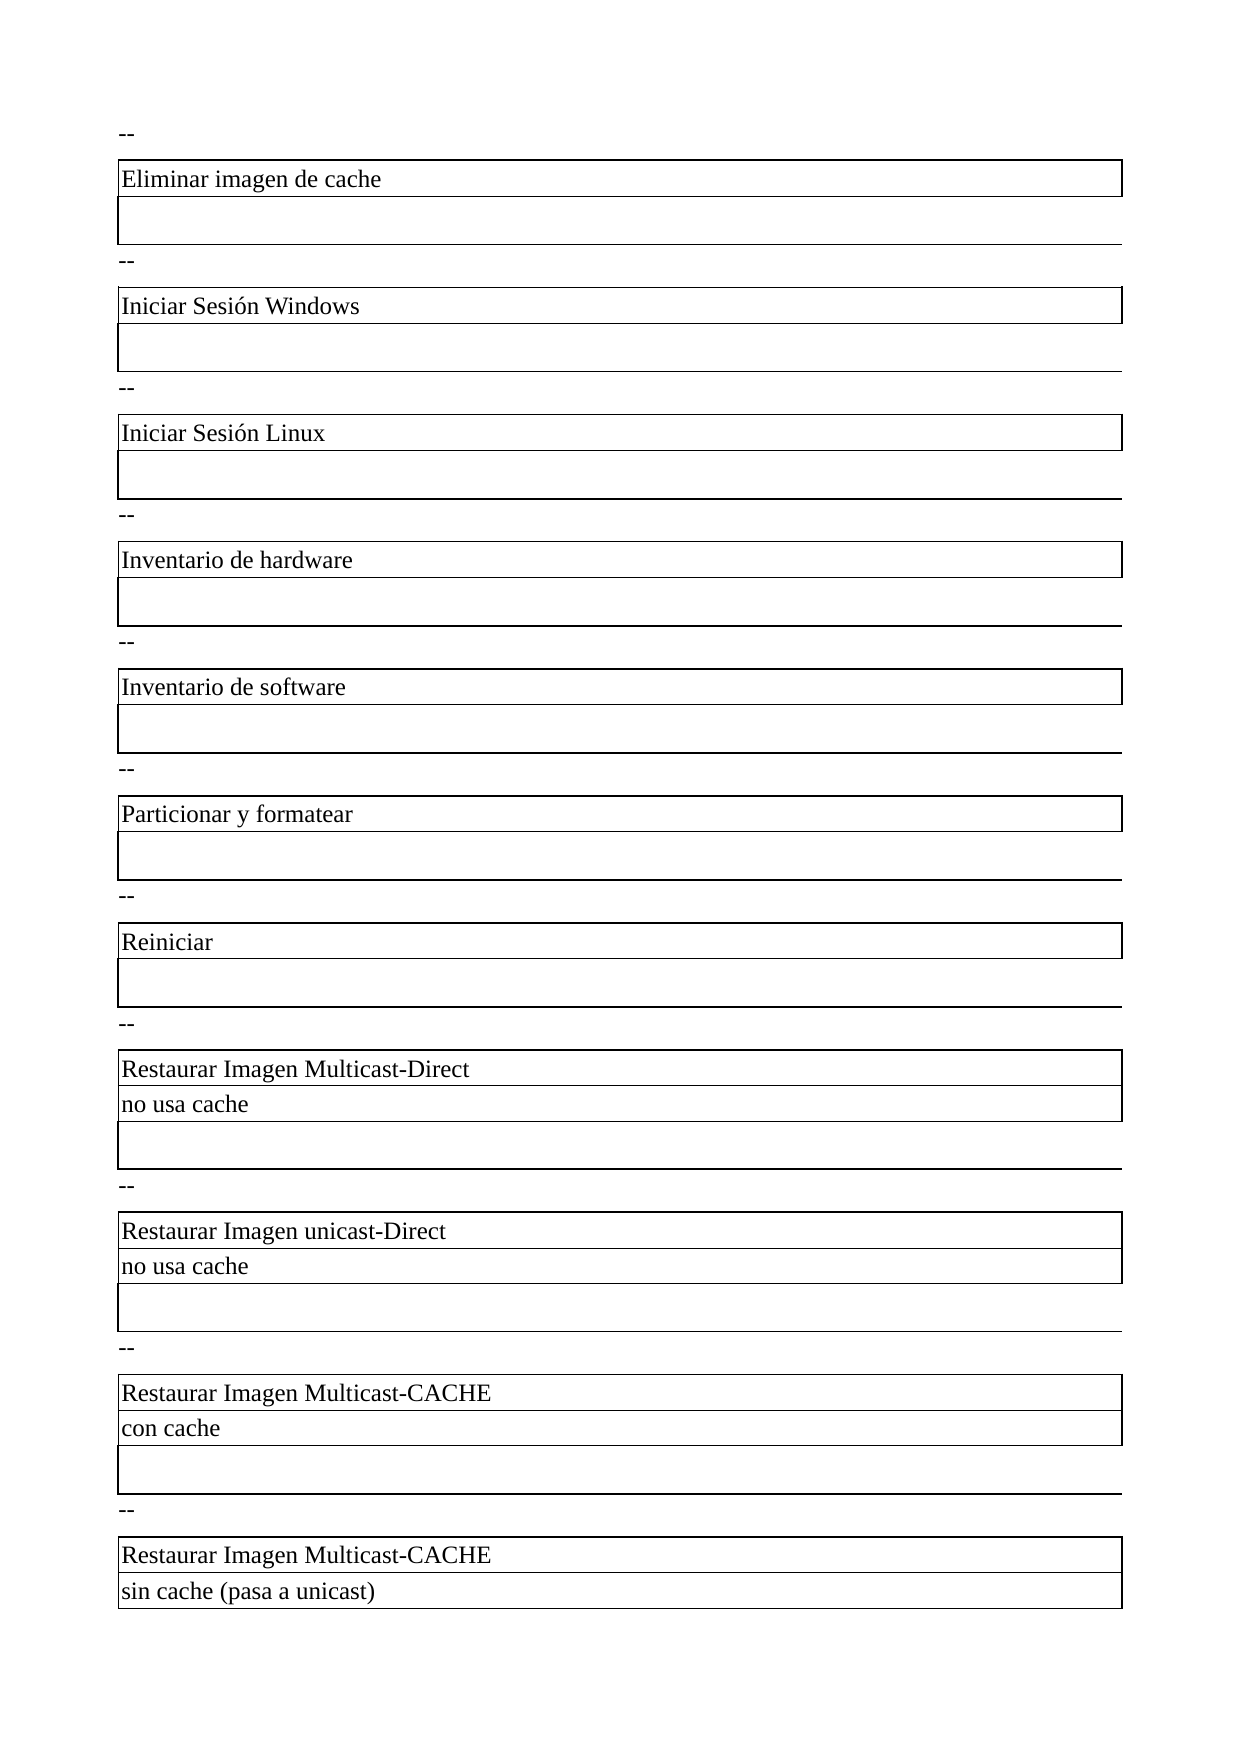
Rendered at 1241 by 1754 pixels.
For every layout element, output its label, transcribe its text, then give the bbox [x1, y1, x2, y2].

table_header Inventario de hardware [119, 542, 1121, 577]
table_cell no usa cache [119, 1086, 1121, 1121]
table_cell [119, 578, 1122, 625]
text -- [118, 1332, 1122, 1361]
table_header Restaurar Imagen Multicast-CACHE [119, 1538, 1121, 1572]
table_cell [119, 959, 1122, 1006]
table_header Restaurar Imagen Multicast-Direct [119, 1051, 1121, 1085]
text -- [118, 1170, 1122, 1199]
text -- [118, 500, 1122, 528]
table_cell [119, 451, 1122, 498]
table_header Iniciar Sesión Windows [119, 288, 1121, 323]
table_cell no usa cache [119, 1249, 1121, 1283]
table_cell [119, 832, 1122, 879]
table_cell sin cache (pasa a unicast) [119, 1573, 1121, 1607]
table_cell [119, 197, 1122, 243]
table_header Restaurar Imagen unicast-Direct [119, 1213, 1121, 1248]
text -- [118, 245, 1122, 274]
text -- [118, 1495, 1122, 1523]
table_header Eliminar imagen de cache [119, 161, 1121, 196]
table_cell con cache [119, 1411, 1121, 1445]
text -- [118, 627, 1122, 655]
table_cell [119, 1122, 1122, 1168]
text -- [118, 372, 1122, 401]
table_header Particionar y formatear [119, 797, 1121, 831]
table_header Reiniciar [119, 924, 1121, 958]
table_cell [119, 705, 1122, 752]
text -- [118, 118, 1122, 147]
table_header Restaurar Imagen Multicast-CACHE [119, 1375, 1121, 1410]
table_cell [119, 1284, 1122, 1331]
table_header Iniciar Sesión Linux [119, 415, 1121, 450]
table_header Inventario de software [119, 670, 1121, 704]
table_cell [119, 324, 1122, 371]
text -- [118, 754, 1122, 782]
table_cell [119, 1446, 1122, 1493]
text -- [118, 1008, 1122, 1036]
text -- [118, 881, 1122, 909]
